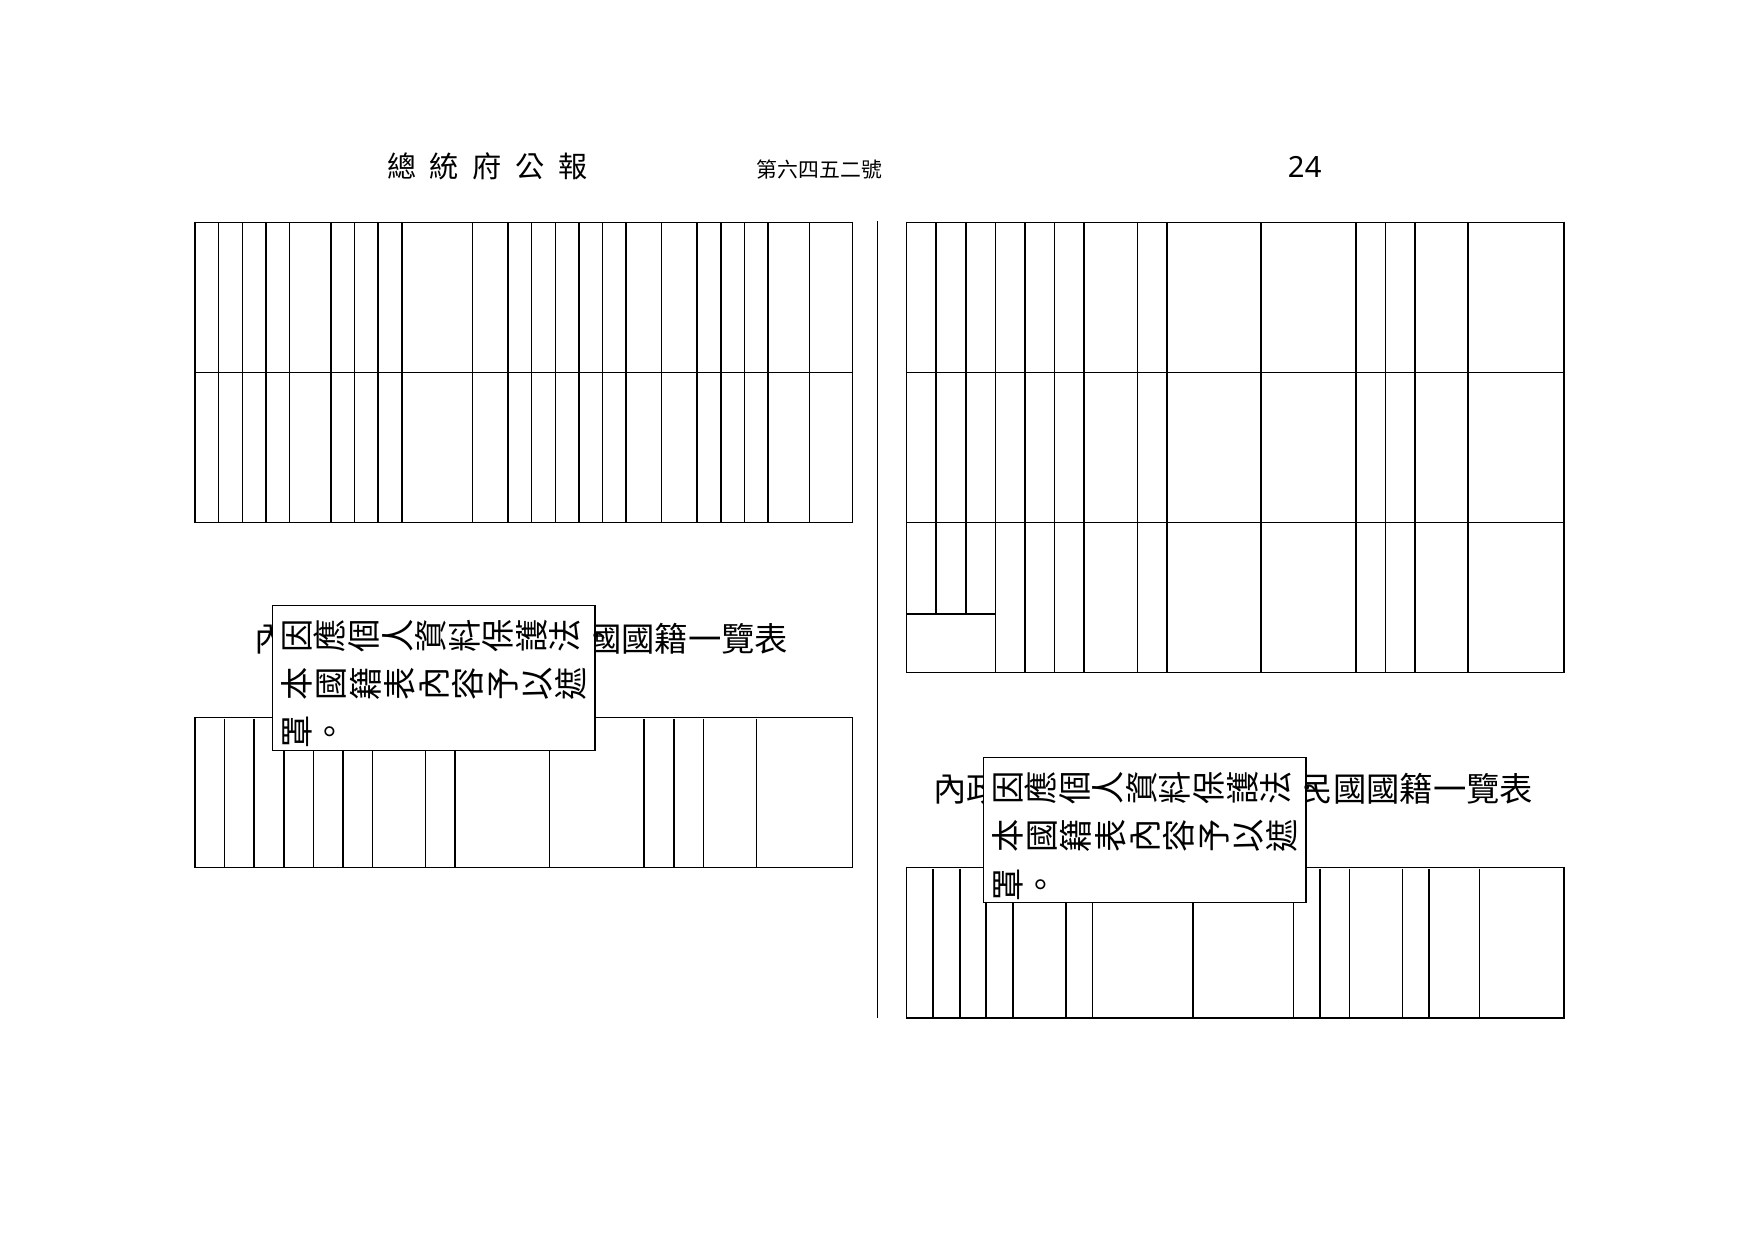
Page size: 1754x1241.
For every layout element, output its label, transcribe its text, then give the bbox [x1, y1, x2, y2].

table_cell [698, 373, 720, 522]
table_header [1093, 903, 1192, 1017]
table_cell [1055, 523, 1083, 672]
table_cell [1168, 223, 1260, 372]
text 內政部核准撤銷喪失中華民國國籍一覽表 [907, 717, 1559, 823]
table_header [1294, 868, 1320, 1017]
table_header [314, 751, 342, 867]
table_cell [1357, 373, 1385, 522]
table_cell [532, 373, 555, 522]
table_cell [907, 523, 935, 613]
table_header [1194, 903, 1293, 1017]
table_cell [196, 223, 218, 372]
table_cell [473, 373, 507, 522]
table_cell [1386, 373, 1414, 522]
table_header [1350, 868, 1402, 1017]
table_cell [1085, 223, 1137, 372]
table_cell [355, 223, 377, 372]
table_cell [907, 615, 995, 672]
text 內政部核准回復中華民國國籍一覽表 [195, 567, 847, 673]
table_header [704, 718, 756, 867]
table_header [907, 868, 933, 1017]
table_cell [907, 373, 935, 522]
table_header [645, 718, 674, 867]
table_cell [996, 223, 1024, 372]
table_cell [967, 523, 995, 613]
table_cell [509, 373, 531, 522]
table_cell [243, 373, 265, 522]
table_cell [290, 223, 330, 372]
table_cell [1026, 523, 1054, 672]
table_cell [722, 223, 744, 372]
table_header [1403, 868, 1429, 1017]
table_cell [603, 223, 625, 372]
table_header [961, 868, 985, 1017]
table_cell [332, 223, 354, 372]
table_cell [603, 373, 625, 522]
table_cell [473, 223, 507, 372]
table_cell [379, 223, 401, 372]
table_cell [967, 223, 995, 372]
table_cell [1357, 223, 1385, 372]
table_cell [996, 523, 1024, 672]
table_cell [1469, 373, 1563, 522]
table_cell [1138, 373, 1166, 522]
table_header [196, 718, 224, 867]
table_header [1067, 903, 1092, 1017]
table_cell [332, 373, 354, 522]
table_cell [996, 373, 1024, 522]
table_header [1430, 868, 1479, 1017]
table_cell [967, 373, 995, 522]
table_cell [219, 373, 242, 522]
table_cell [1469, 223, 1563, 372]
table_cell [403, 223, 472, 372]
table_cell [769, 373, 809, 522]
table_cell [937, 373, 965, 522]
table_cell [403, 373, 472, 522]
table_header [225, 718, 254, 867]
table_header [285, 751, 313, 867]
table_header [934, 868, 960, 1017]
table_cell [1085, 373, 1137, 522]
table_cell [1026, 373, 1054, 522]
table_cell [1138, 523, 1166, 672]
table_cell [1138, 223, 1166, 372]
table_cell [1055, 223, 1083, 372]
table_cell [907, 223, 935, 372]
table_cell [1262, 373, 1355, 522]
table_header [675, 718, 703, 867]
table_header [373, 751, 425, 867]
table_cell [379, 373, 401, 522]
table_cell [745, 223, 767, 372]
table_cell [1386, 523, 1414, 672]
table_cell [1168, 523, 1260, 672]
table_header [757, 718, 852, 867]
table_cell [627, 223, 661, 372]
table_cell [627, 373, 661, 522]
table_header [1321, 868, 1349, 1017]
table_cell [1416, 373, 1467, 522]
table_cell [219, 223, 242, 372]
table_cell [556, 373, 578, 522]
table_cell [243, 223, 265, 372]
table_cell [267, 373, 289, 522]
table_cell [1085, 523, 1137, 672]
table_cell [1168, 373, 1260, 522]
table_cell [1416, 223, 1467, 372]
table_cell [1262, 223, 1355, 372]
table_cell [355, 373, 377, 522]
table_cell [1469, 523, 1563, 672]
table_header [987, 903, 1012, 1017]
table_cell [509, 223, 531, 372]
table_header [456, 751, 549, 867]
table_cell [810, 373, 852, 522]
table_header [1480, 868, 1563, 1017]
table_cell [698, 223, 720, 372]
table_header [255, 718, 283, 867]
table_cell [532, 223, 555, 372]
table_cell [810, 223, 852, 372]
table_header [344, 751, 372, 867]
table_cell [722, 373, 744, 522]
table_cell [556, 223, 578, 372]
table_cell [1262, 523, 1355, 672]
table_cell [1055, 373, 1083, 522]
table_cell [662, 223, 696, 372]
table_cell [1416, 523, 1467, 672]
table_cell [937, 223, 965, 372]
table_header [1014, 903, 1065, 1017]
table_cell [580, 223, 602, 372]
table_cell [1357, 523, 1385, 672]
table_cell [290, 373, 330, 522]
table_cell [580, 373, 602, 522]
table_cell [1026, 223, 1054, 372]
table_cell [937, 523, 965, 613]
table_cell [662, 373, 696, 522]
table_cell [1386, 223, 1414, 372]
table_cell [769, 223, 809, 372]
table_cell [745, 373, 767, 522]
table_header [550, 718, 644, 867]
table_header [426, 751, 454, 867]
table_cell [267, 223, 289, 372]
table_cell [196, 373, 218, 522]
